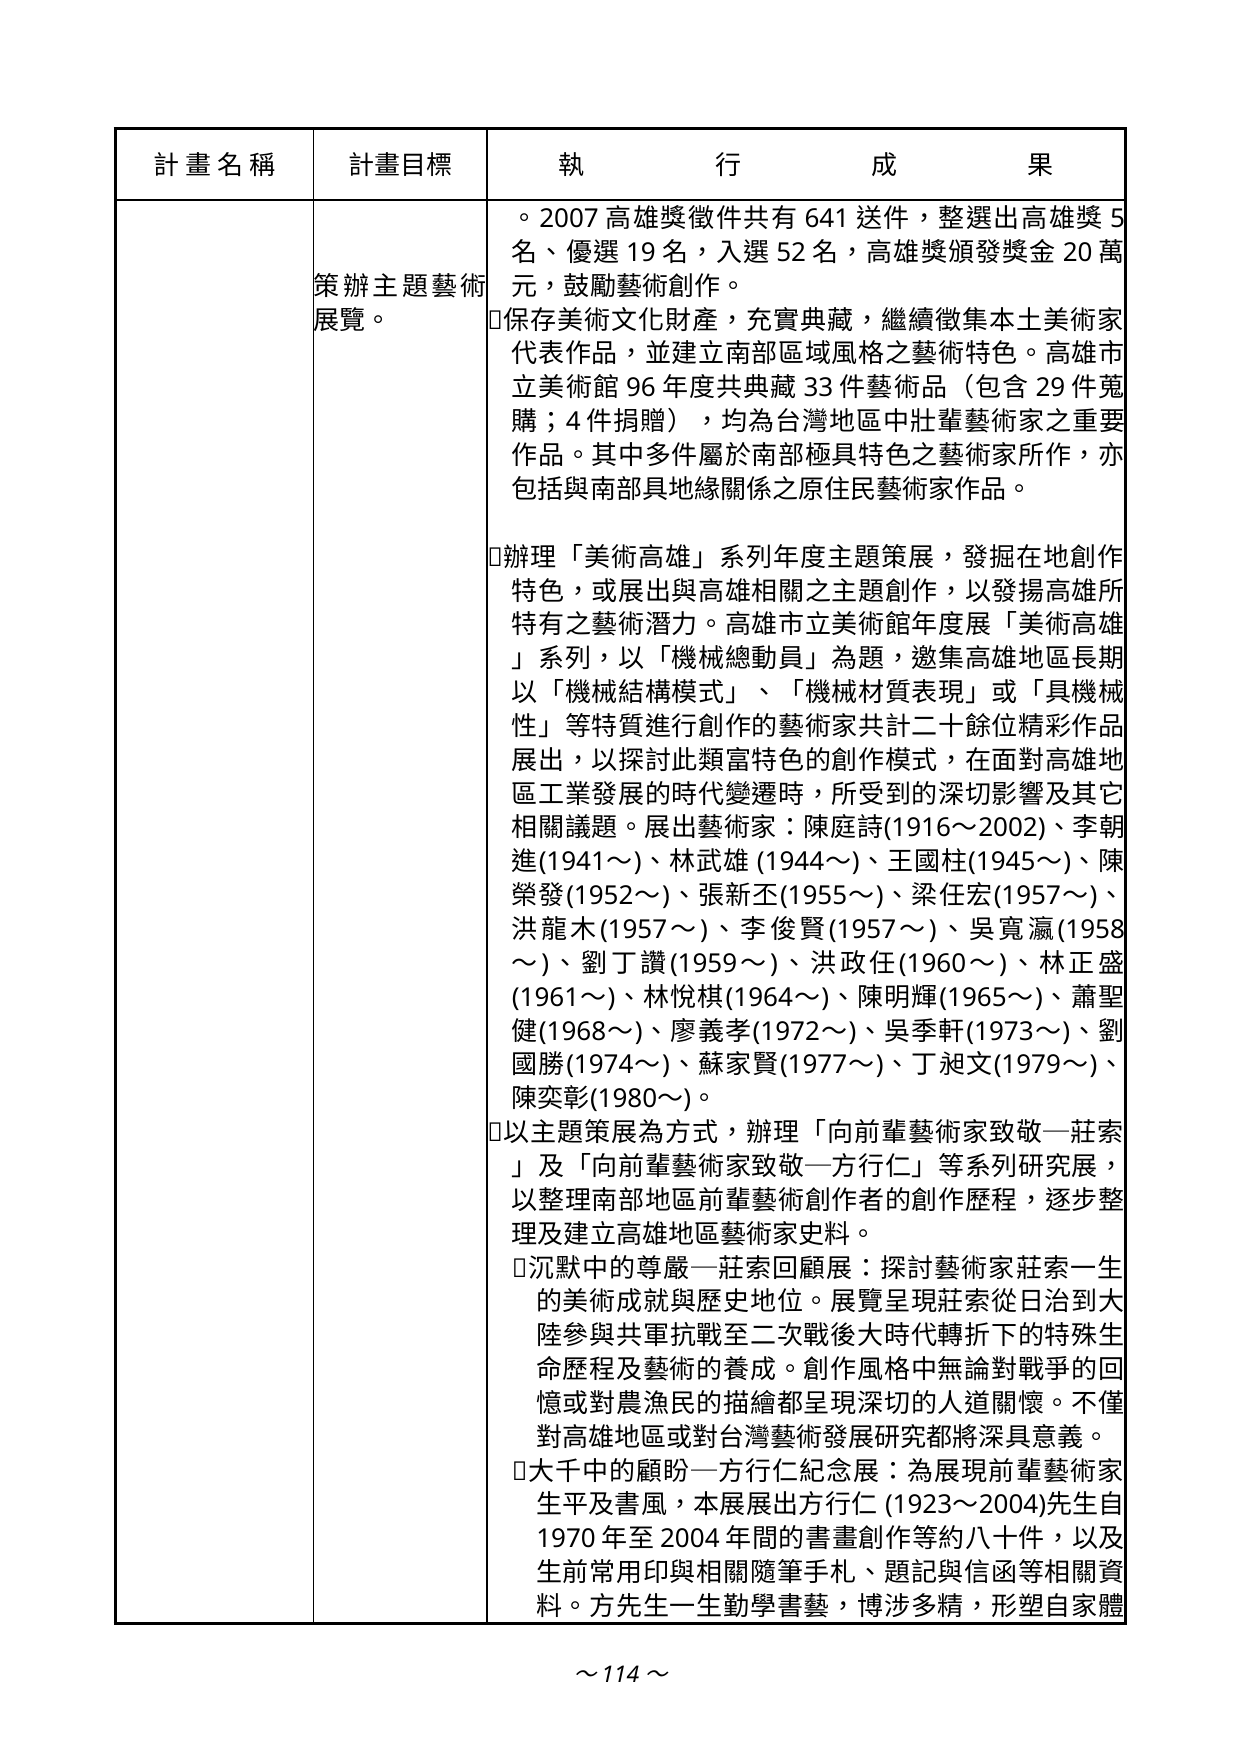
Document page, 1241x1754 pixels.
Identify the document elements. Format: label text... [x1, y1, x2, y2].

table_cell 策辦主題藝術展覽。 [314, 201, 486, 1622]
table_header 計畫目標 [314, 130, 486, 199]
table_cell [117, 201, 313, 1622]
table_header 計 畫 名 稱 [117, 130, 313, 199]
table_cell 。2007高雄獎徵件共有641送件，整選出高雄獎5名、優選19名，入選52名，高雄獎頒發獎金20萬元，鼓勵藝術創作。 保存美術文化財產，充實典藏，繼續徵集本土美術家代表作品，並建立南部區域風格之藝術特色。高雄市立美術館96年度共典藏33件藝術品（包含29件蒐購；4件捐贈），均為台灣地區中壯輩藝術家之重要作品。其中多件屬於南部極具特色之藝術家所作，亦包括與南部具地緣關係之原住民藝術家作品。 辦理「美術高雄」系列年度主題策展，發掘在地創作特色，或展出與高雄相關之主題創作，以發揚高雄所特有之藝術潛力。高雄市立美術館年度展「美術高雄」系列，以「機械總動員」為題，邀集高雄地區長期以「機械結構模式」、「機械材質表現」或「具機械性」等特質進行創作的藝術家共計二十餘位精彩作品展出，以探討此類富特色的創作模式，在面對高雄地區工業發展的時代變遷時，所受到的深切影響及其它相關議題。展出藝術家：陳庭詩(1916～2002)、李朝進(1941～)、林武雄 (1944～)、王國柱(1945～)、陳榮發(1952～)、張新丕(1955～)、梁任宏(1957～)、洪龍木(1957～)、李俊賢(1957～)、吳寬瀛(1958～)、劉丁讚(1959～)、洪政任(1960～)、林正盛(1961～)、林悅棋(1964～)、陳明輝(1965～)、蕭聖健(1968～)、廖義孝(1972～)、吳季軒(1973～)、劉國勝(1974～)、蘇家賢(1977～)、丁昶文(1979～)、陳奕彰(1980～)。 以主題策展為方式，辦理「向前輩藝術家致敬─莊索」及「向前輩藝術家致敬─方行仁」等系列研究展，以整理南部地區前輩藝術創作者的創作歷程，逐步整理及建立高雄地區藝術家史料。 沉默中的尊嚴─莊索回顧展：探討藝術家莊索一生的美術成就與歷史地位。展覽呈現莊索從日治到大陸參與共軍抗戰至二次戰後大時代轉折下的特殊生命歷程及藝術的養成。創作風格中無論對戰爭的回憶或對農漁民的描繪都呈現深切的人道關懷。不僅對高雄地區或對台灣藝術發展研究都將深具意義。 大千中的顧盼─方行仁紀念展：為展現前輩藝術家生平及書風，本展展出方行仁 (1923～2004)先生自1970年至2004年間的書畫創作等約八十件，以及生前常用印與相關隨筆手札、題記與信函等相關資料。方先生一生勤學書藝，博涉多精，形塑自家體 [488, 201, 1124, 1622]
table_header 執 行 成 果 [488, 130, 1124, 199]
